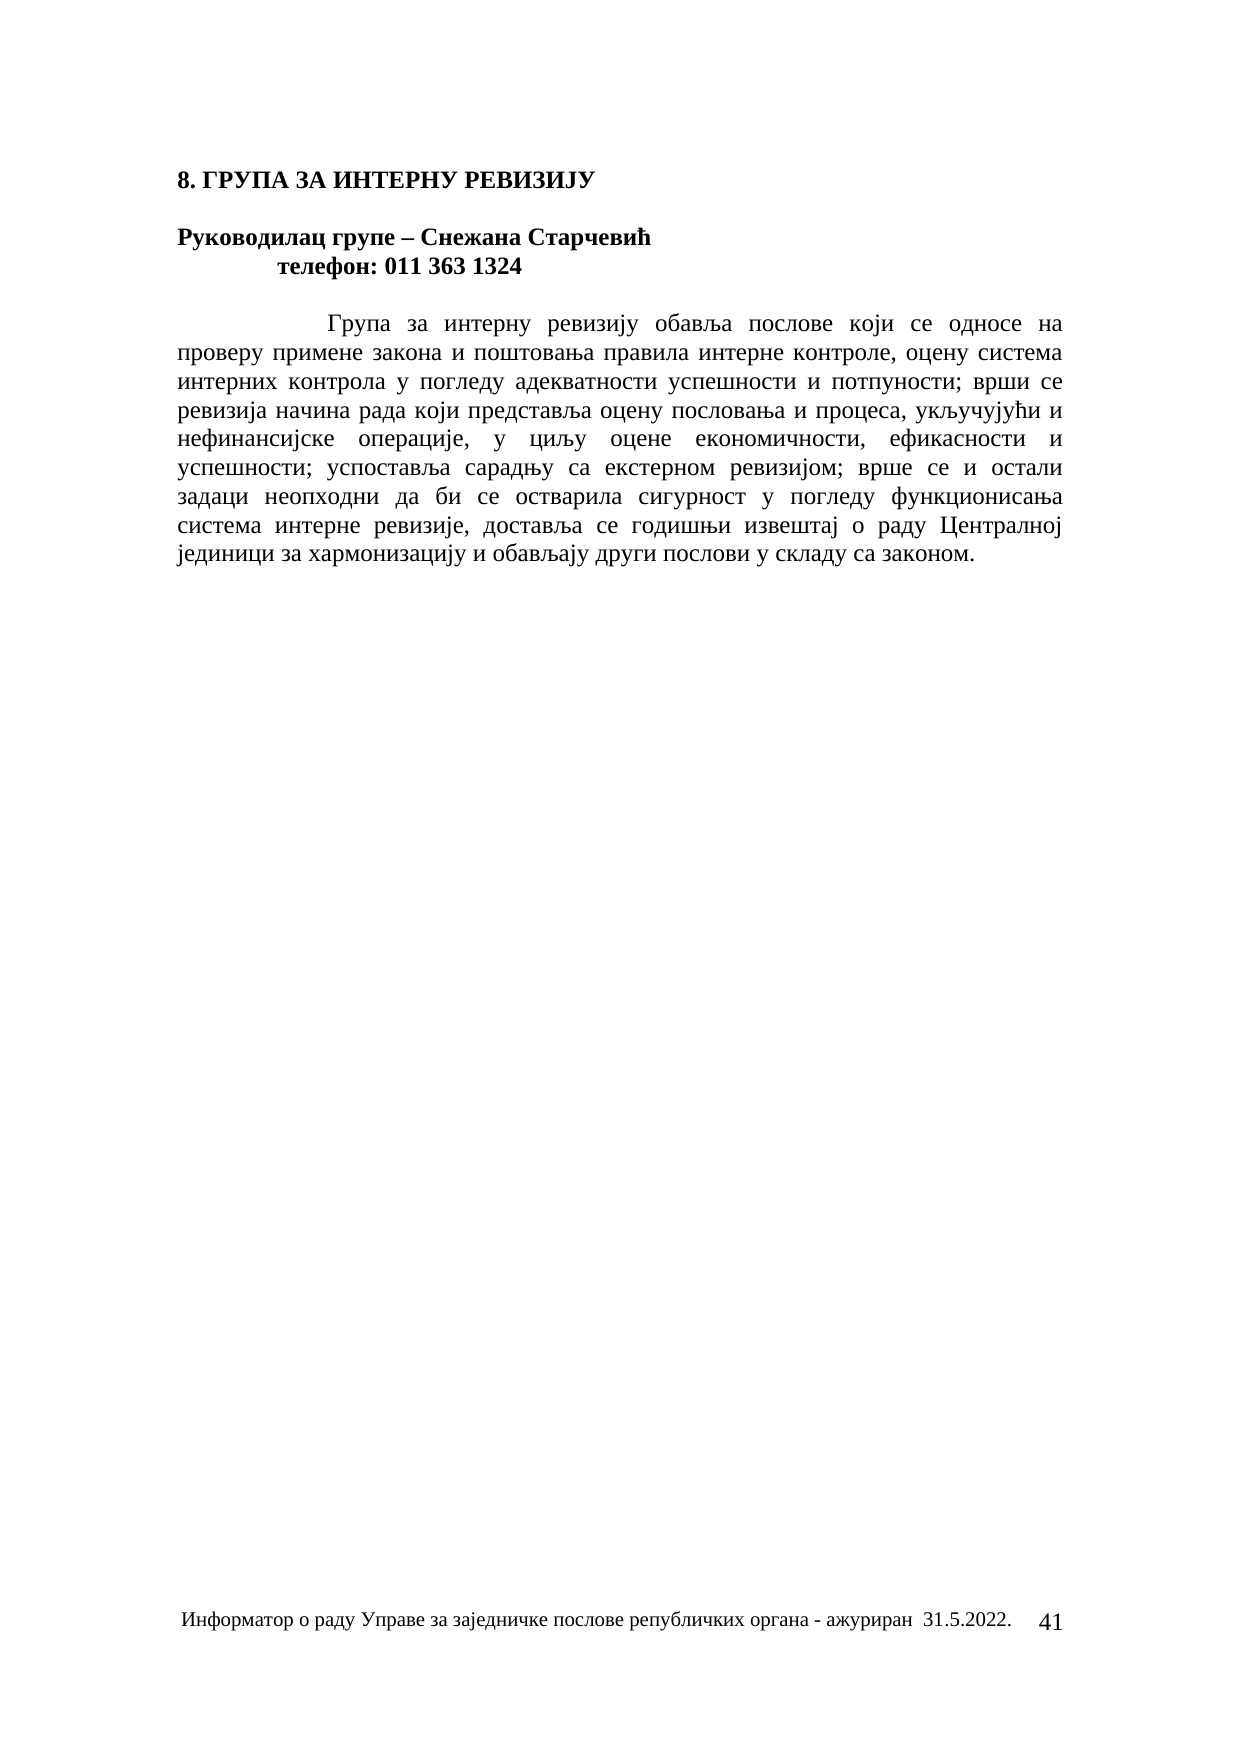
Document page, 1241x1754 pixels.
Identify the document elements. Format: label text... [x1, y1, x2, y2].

text Група за интерну ревизију обавља послове који се односе на проверу примене закона и поштовања правила интерне контроле, оцену система интерних контрола у погледу адекватности успешности и потпуности; врши се ревизија начина рада који представља оцену пословања и процеса, укључујући и нефинансијске операције, у циљу оцене економичности, ефикасности и успешности; успоставља сарадњу са екстерном ревизијом; врше се и остали задаци неопходни да би се остварила сигурност у погледу функционисања система интерне ревизије, доставља се годишњи извештај о раду Централној јединици за хармонизацију и обављају други послови у складу са законом. [177, 308, 1063, 567]
text Руководилац групе – Снежана Старчевић [177, 222, 1063, 251]
text телефон: 011 363 1324 [177, 251, 1063, 280]
text 8. ГРУПА ЗА ИНТЕРНУ РЕВИЗИЈУ [177, 165, 1063, 193]
